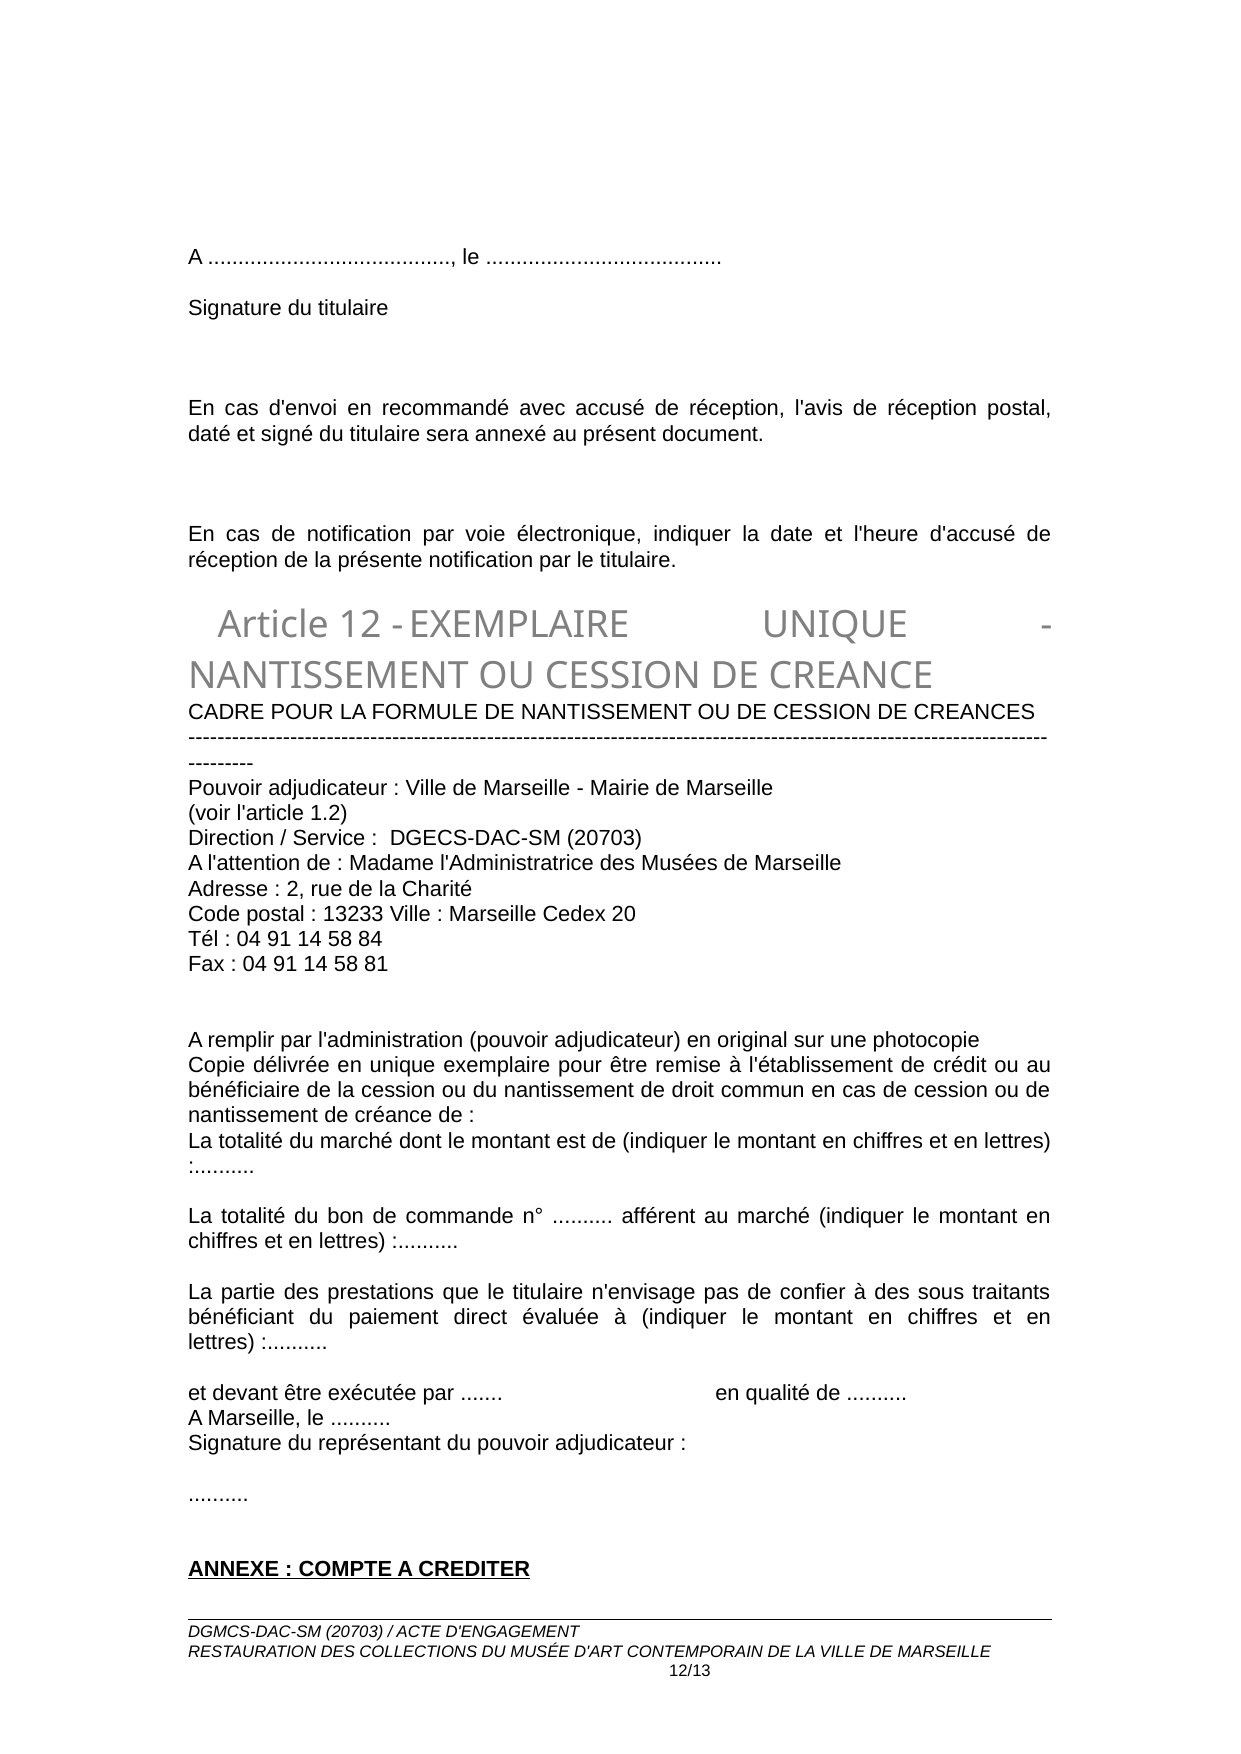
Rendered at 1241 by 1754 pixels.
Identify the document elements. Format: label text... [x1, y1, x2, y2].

text A ........................................, le ....................................... [188, 244, 1052, 269]
text Fax : 04 91 14 58 81 [188, 951, 1052, 976]
text CADRE POUR LA FORMULE DE NANTISSEMENT OU DE CESSION DE CREANCES [188, 699, 1052, 724]
text Signature du représentant du pouvoir adjudicateur : [188, 1430, 1052, 1455]
text Signature du titulaire [188, 294, 1052, 319]
text ------------------------------------------------------------------------------------------------------------------------------- [188, 724, 1052, 774]
text Copie délivrée en unique exemplaire pour être remise à l'établissement de crédit ou au bénéficiaire de la cession ou du nantissement de droit commun en cas de cession ou de nantissement de créance de : [188, 1052, 1052, 1127]
text .......... [188, 1480, 1052, 1506]
text En cas d'envoi en recommandé avec accusé de réception, l'avis de réception postal, daté et signé du titulaire sera annexé au présent document. [188, 395, 1052, 446]
text A remplir par l'administration (pouvoir adjudicateur) en original sur une photocopie [188, 1027, 1052, 1052]
text A l'attention de : Madame l'Administratrice des Musées de Marseille [188, 850, 1052, 875]
text La totalité du marché dont le montant est de (indiquer le montant en chiffres et en lettres) :.......... [188, 1127, 1052, 1178]
text La partie des prestations que le titulaire n'envisage pas de confier à des sous traitants bénéficiant du paiement direct évaluée à (indiquer le montant en chiffres et en lettres) :.......... [188, 1279, 1052, 1354]
text Adresse : 2, rue de la Charité [188, 875, 1052, 901]
text (voir l'article 1.2) [188, 800, 1052, 825]
text Tél : 04 91 14 58 84 [188, 926, 1052, 951]
subtitle EXEMPLAIRE UNIQUE - NANTISSEMENT OU CESSION DE CREANCE [188, 597, 1052, 699]
text En cas de notification par voie électronique, indiquer la date et l'heure d'accusé de réception de la présente notification par le titulaire. [188, 521, 1052, 572]
text ANNEXE : COMPTE A CREDITER [188, 1556, 1052, 1581]
text A Marseille, le .......... [188, 1405, 1052, 1430]
text Code postal : 13233 Ville : Marseille Cedex 20 [188, 901, 1052, 926]
text Pouvoir adjudicateur : Ville de Marseille - Mairie de Marseille [188, 774, 1052, 800]
text La totalité du bon de commande n° .......... afférent au marché (indiquer le montant en chiffres et en lettres) :.......... [188, 1203, 1052, 1253]
text Direction / Service : DGECS-DAC-SM (20703) [188, 825, 1052, 850]
text et devant être exécutée par ....... en qualité de .......... [188, 1379, 1052, 1405]
